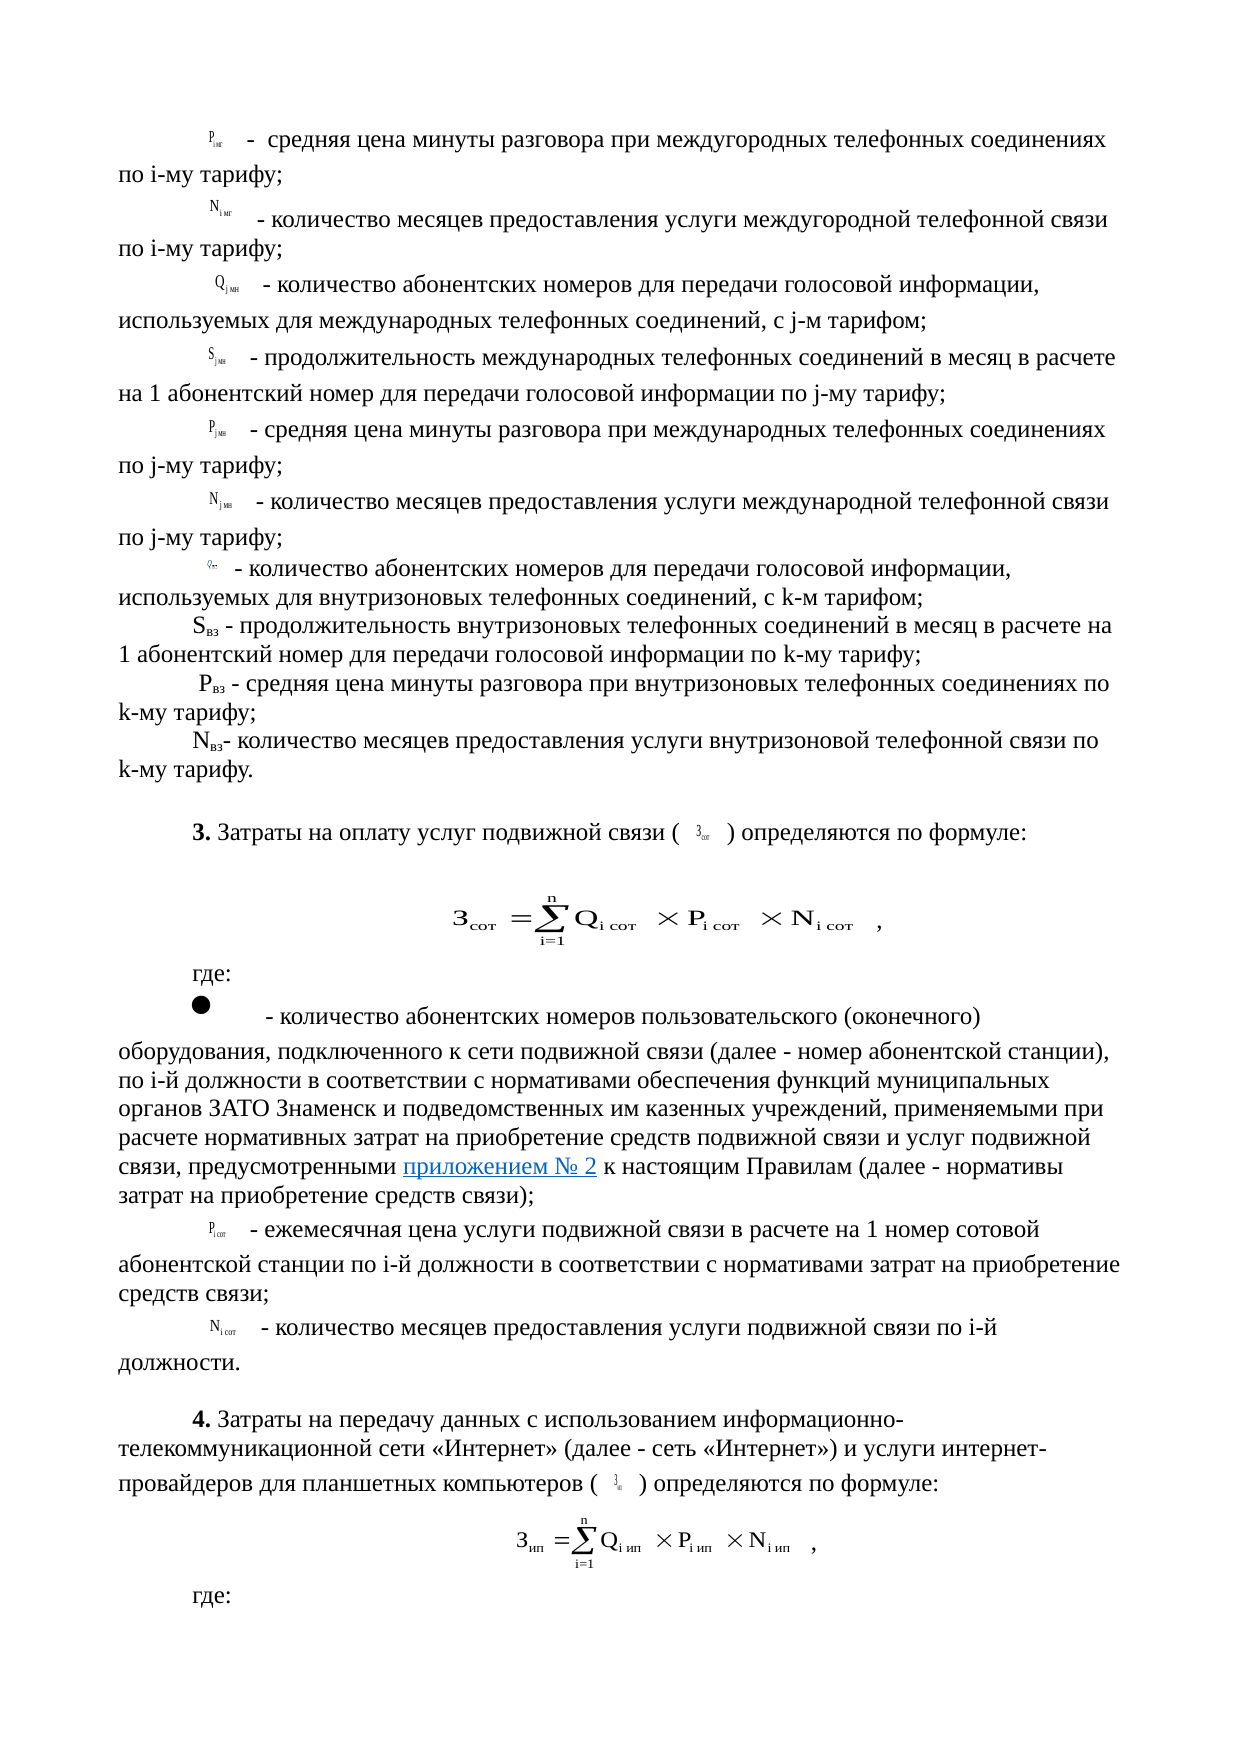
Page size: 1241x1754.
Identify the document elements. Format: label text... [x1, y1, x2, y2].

text - средняя цена минуты разговора при междугородных телефонных соединениях по i-му тарифу; [118, 118, 1122, 187]
text - средняя цена минуты разговора при международных телефонных соединениях по j-му тарифу; [118, 407, 1122, 479]
list - количество абонентских номеров пользовательского (оконечного) оборудования, подключенного к сети подвижной связи (далее - номер абонентской станции), по i-й должности в соответствии с нормативами обеспечения функций муниципальных органов ЗАТО Знаменск и подведомственных им казенных учреждений, применяемыми при расчете нормативных затрат на приобретение средств подвижной связи и услуг подвижной связи, предусмотренными приложением № 2 к настоящим Правилам (далее - нормативы затрат на приобретение средств связи); [118, 987, 1122, 1208]
text - ежемесячная цена услуги подвижной связи в расчете на 1 номер сотовой абонентской станции по i-й должности в соответствии с нормативами затрат на приобретение средств связи; [118, 1208, 1122, 1307]
text - количество абонентских номеров для передачи голосовой информации, используемых для международных телефонных соединений, с j-м тарифом; [118, 262, 1122, 334]
text - количество абонентских номеров для передачи голосовой информации, используемых для внутризоновых телефонных соединений, с k-м тарифом; [118, 551, 1122, 610]
text , [118, 881, 1122, 958]
text - продолжительность международных телефонных соединений в месяц в расчете на 1 абонентский номер для передачи голосовой информации по j-му тарифу; [118, 334, 1122, 407]
text где: [118, 958, 1122, 987]
text Рвз - средняя цена минуты разговора при внутризоновых телефонных соединениях по k-му тарифу; [118, 668, 1122, 725]
text , [118, 1503, 1122, 1581]
text - количество месяцев предоставления услуги международной телефонной связи по j-му тарифу; [118, 479, 1122, 551]
text - количество месяцев предоставления услуги подвижной связи по i-й должности. [118, 1307, 1122, 1376]
text Nвз- количество месяцев предоставления услуги внутризоновой телефонной связи по k-му тарифу. [118, 725, 1122, 783]
text - количество месяцев предоставления услуги междугородной телефонной связи по i-му тарифу; [118, 187, 1122, 262]
text 3. Затраты на оплату услуг подвижной связи () определяются по формуле: [118, 812, 1122, 852]
picture [207, 558, 219, 569]
text где: [118, 1581, 1122, 1609]
text 4. Затраты на передачу данных с использованием информационно-телекоммуникационной сети «Интернет» (далее - сеть «Интернет») и услуги интернет-провайдеров для планшетных компьютеров () определяются по формуле: [118, 1404, 1122, 1503]
text Sвз - продолжительность внутризоновых телефонных соединений в месяц в расчете на 1 абонентский номер для передачи голосовой информации по k-му тарифу; [118, 610, 1122, 668]
